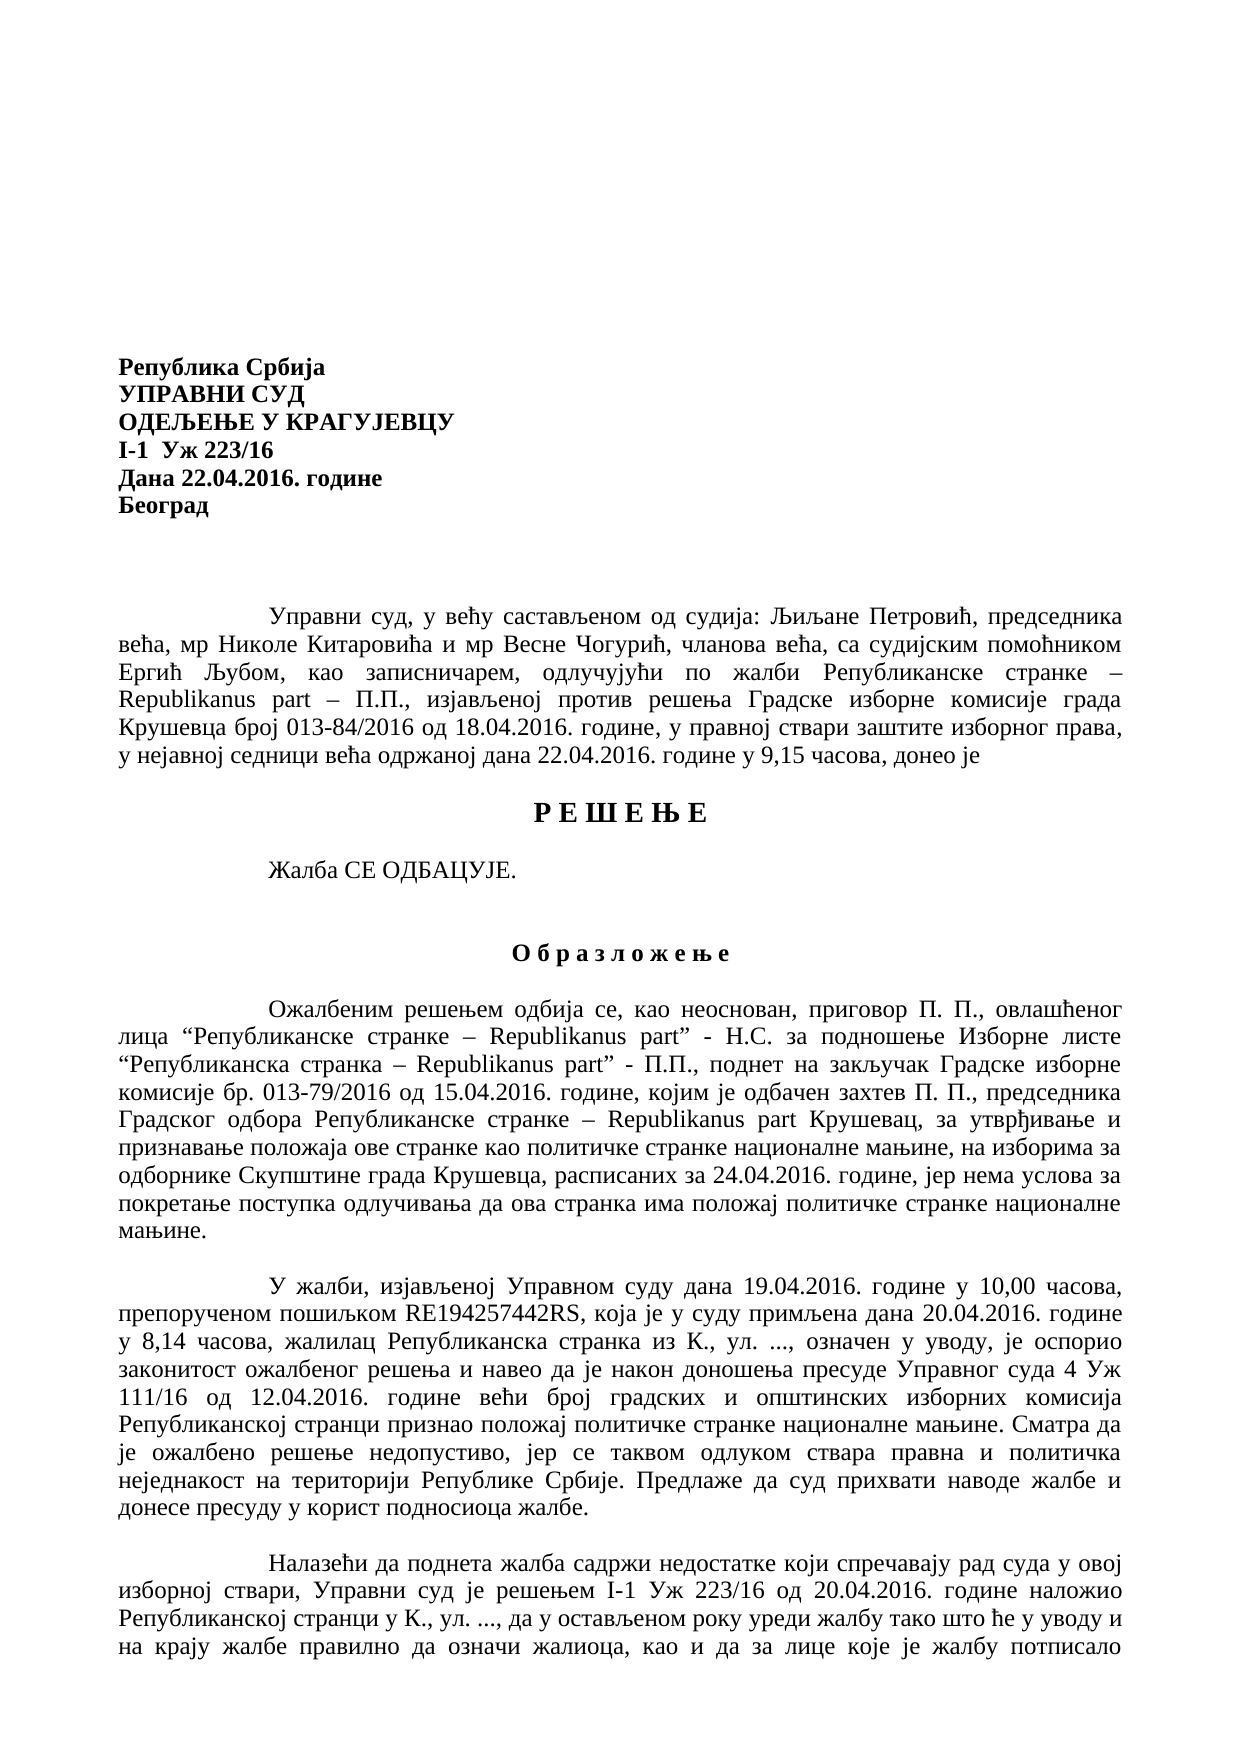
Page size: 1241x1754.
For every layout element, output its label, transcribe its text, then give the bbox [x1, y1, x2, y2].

text О б р а з л о ж е њ е [118, 939, 1122, 967]
text Жалба СЕ ОДБАЦУЈЕ. [118, 856, 1122, 884]
text УПРАВНИ СУД [118, 381, 1122, 408]
text Дана 22.04.2016. године [118, 464, 1122, 491]
text Београд [118, 491, 1122, 519]
text I-1 Уж 223/16 [118, 436, 1122, 464]
text Налазећи да поднета жалба садржи недостатке који спречавају рад суда у овој изборној ствари, Управни суд је решењем I-1 Уж 223/16 од 20.04.2016. године наложио Републиканској странци у К., ул. ..., да у остављеном року уреди жалбу тако што ће у уводу и на крају жалбе правилно да означи жалиоца, као и да за лице које је жалбу потписало [118, 1549, 1122, 1660]
text Р Е Ш Е Њ Е [118, 796, 1122, 828]
text Управни суд, у већу састављеном од судија: Љиљане Петровић, председника већа, мр Николе Китаровића и мр Весне Чогурић, чланова већа, са судијским помоћником Ергић Љубом, као записничарем, одлучујући по жалби Републиканске странке – Republikanus part – П.П., изјављеној против решења Градске изборне комисије града Крушевца број 013-84/2016 од 18.04.2016. године, у правној ствари заштите изборног права, у нејавној седници већа одржаној дана 22.04.2016. године у 9,15 часова, донео је [118, 602, 1122, 768]
text ОДEЉЕЊЕ У КРАГУЈЕВЦУ [118, 408, 1122, 436]
text У жалби, изјављеној Управном суду дана 19.04.2016. године у 10,00 часова, препорученом пошиљком RE194257442RS, која је у суду примљена дана 20.04.2016. године у 8,14 часова, жалилац Републиканска странка из К., ул. ..., означен у уводу, је оспорио законитост ожалбеног решења и навео да је након доношења пресуде Управног суда 4 Уж 111/16 од 12.04.2016. године већи број градских и општинских изборних комисија Републиканској странци признао положај политичке странке националне мањине. Сматра да је ожалбено решење недопустиво, јер се таквом одлуком ствара правна и политичка неједнакост на територији Републике Србије. Предлаже да суд прихвати наводе жалбе и донесе пресуду у корист подносиоца жалбе. [118, 1272, 1122, 1521]
text Република Србија [118, 353, 1122, 381]
text Ожалбеним решењем одбија се, као неоснован, приговор П. П., овлашћеног лица “Републиканске странке – Republikanus part” - Н.С. за подношење Изборне листе “Републиканска странка – Republikanus part” - П.П., поднет на закључак Градске изборне комисије бр. 013-79/2016 од 15.04.2016. године, којим је одбачен захтев П. П., председника Градског одбора Републиканске странке – Republikanus part Крушевац, за утврђивање и признавање положаја ове странке као политичке странке националне мањине, на изборима за одборнике Скупштине града Крушевца, расписаних за 24.04.2016. године, јер нема услова за покретање поступка одлучивања да ова странка има положај политичке странке националне мањине. [118, 995, 1122, 1244]
